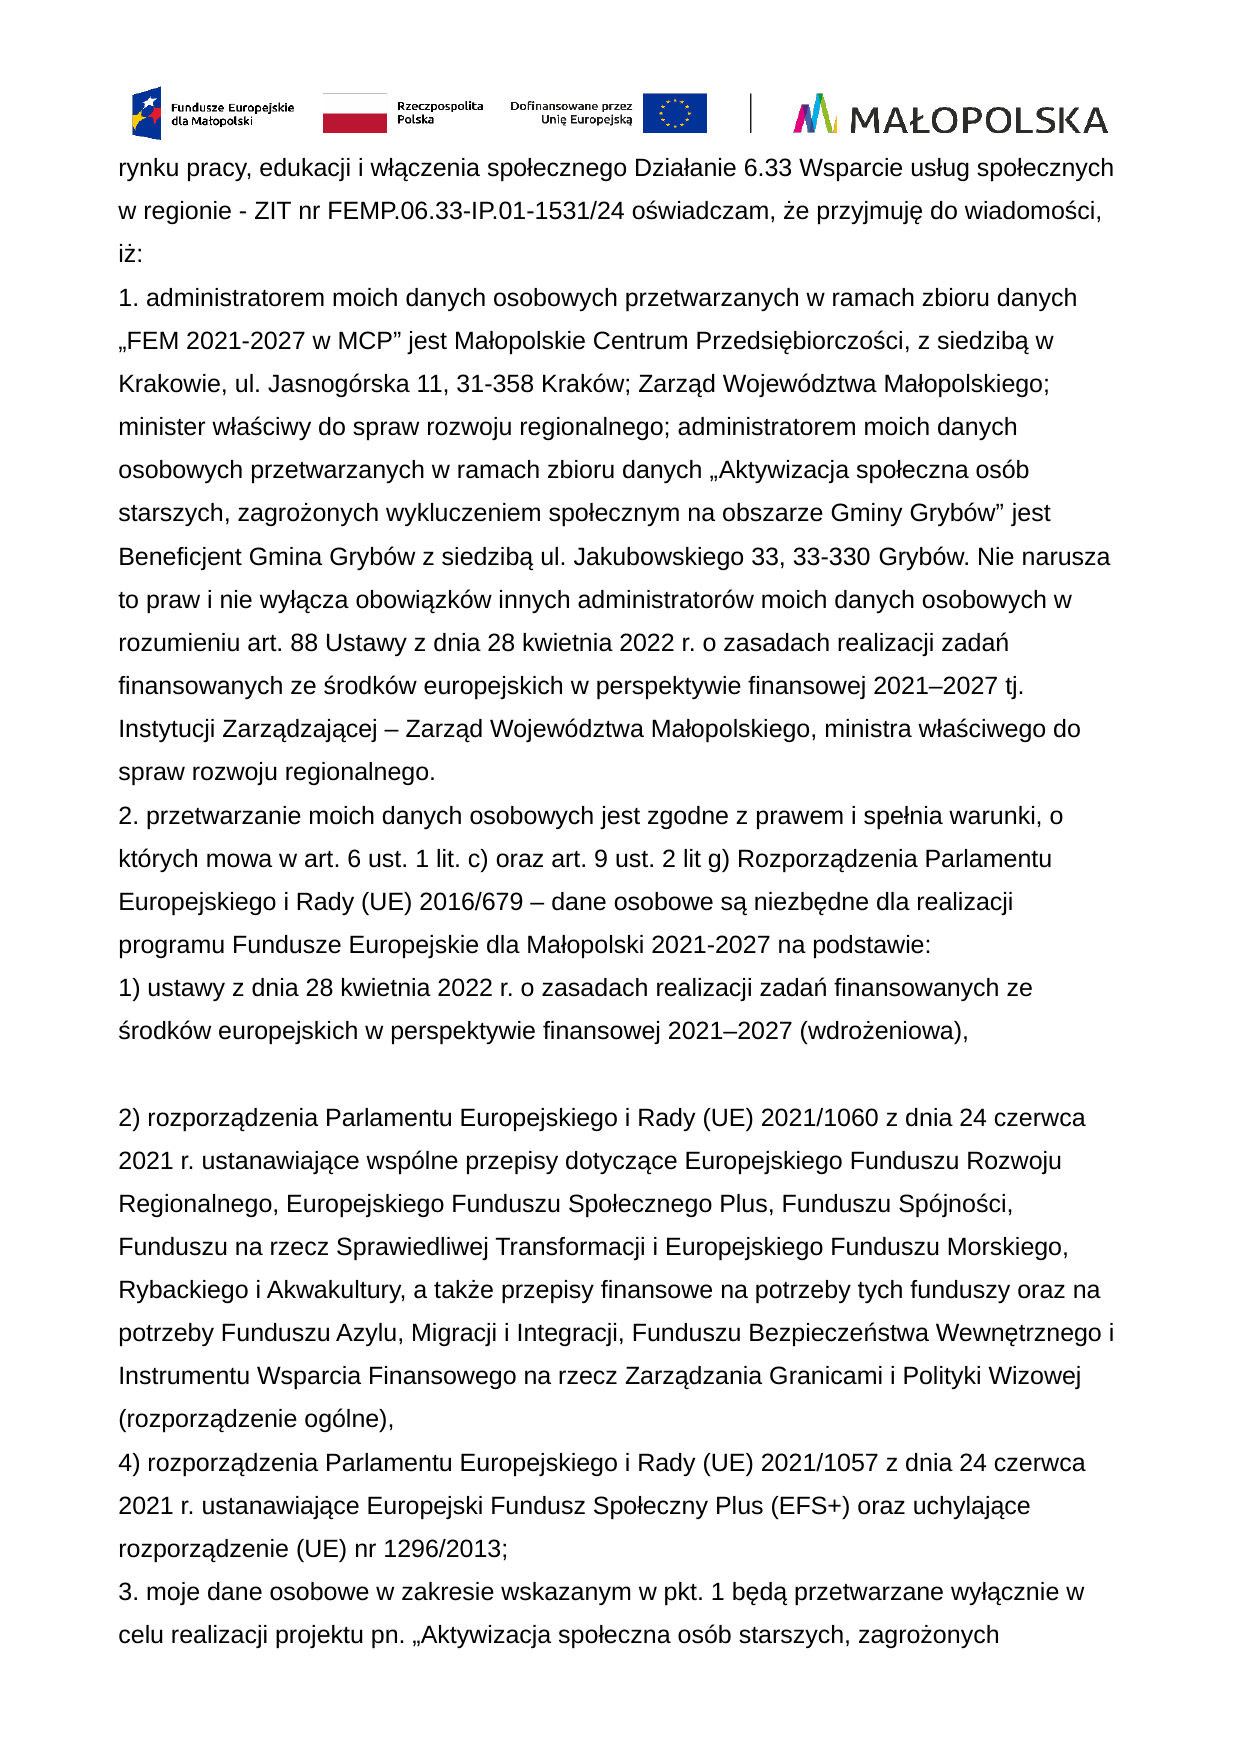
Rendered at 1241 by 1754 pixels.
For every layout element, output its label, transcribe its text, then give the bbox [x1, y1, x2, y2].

text 2. przetwarzanie moich danych osobowych jest zgodne z prawem i spełnia warunki, o których mowa w art. 6 ust. 1 lit. c) oraz art. 9 ust. 2 lit g) Rozporządzenia Parlamentu Europejskiego i Rady (UE) 2016/679 – dane osobowe są niezbędne dla realizacji programu Fundusze Europejskie dla Małopolski 2021-2027 na podstawie: [118, 801, 1122, 959]
text 1) ustawy z dnia 28 kwietnia 2022 r. o zasadach realizacji zadań finansowanych ze środków europejskich w perspektywie finansowej 2021–2027 (wdrożeniowa), [118, 973, 1122, 1045]
text 3. moje dane osobowe w zakresie wskazanym w pkt. 1 będą przetwarzane wyłącznie w celu realizacji projektu pn. „Aktywizacja społeczna osób starszych, zagrożonych [118, 1577, 1122, 1649]
text 2) rozporządzenia Parlamentu Europejskiego i Rady (UE) 2021/1060 z dnia 24 czerwca 2021 r. ustanawiające wspólne przepisy dotyczące Europejskiego Funduszu Rozwoju Regionalnego, Europejskiego Funduszu Społecznego Plus, Funduszu Spójności, Funduszu na rzecz Sprawiedliwej Transformacji i Europejskiego Funduszu Morskiego, Rybackiego i Akwakultury, a także przepisy finansowe na potrzeby tych funduszy oraz na potrzeby Funduszu Azylu, Migracji i Integracji, Funduszu Bezpieczeństwa Wewnętrznego i Instrumentu Wsparcia Finansowego na rzecz Zarządzania Granicami i Polityki Wizowej (rozporządzenie ogólne), [118, 1103, 1122, 1433]
text 4) rozporządzenia Parlamentu Europejskiego i Rady (UE) 2021/1057 z dnia 24 czerwca 2021 r. ustanawiające Europejski Fundusz Społeczny Plus (EFS+) oraz uchylające rozporządzenie (UE) nr 1296/2013; [118, 1448, 1122, 1563]
text 1. administratorem moich danych osobowych przetwarzanych w ramach zbioru danych „FEM 2021-2027 w MCP” jest Małopolskie Centrum Przedsiębiorczości, z siedzibą w Krakowie, ul. Jasnogórska 11, 31-358 Kraków; Zarząd Województwa Małopolskiego; minister właściwy do spraw rozwoju regionalnego; administratorem moich danych osobowych przetwarzanych w ramach zbioru danych „Aktywizacja społeczna osób starszych, zagrożonych wykluczeniem społecznym na obszarze Gminy Grybów” jest Beneficjent Gmina Grybów z siedzibą ul. Jakubowskiego 33, 33-330 Grybów. Nie narusza to praw i nie wyłącza obowiązków innych administratorów moich danych osobowych w rozumieniu art. 88 Ustawy z dnia 28 kwietnia 2022 r. o zasadach realizacji zadań finansowanych ze środków europejskich w perspektywie finansowej 2021–2027 tj. Instytucji Zarządzającej – Zarząd Województwa Małopolskiego, ministra właściwego do spraw rozwoju regionalnego. [118, 283, 1122, 786]
text rynku pracy, edukacji i włączenia społecznego Działanie 6.33 Wsparcie usług społecznych w regionie - ZIT nr FEMP.06.33-IP.01-1531/24 oświadczam, że przyjmuję do wiadomości, iż: [118, 153, 1122, 268]
